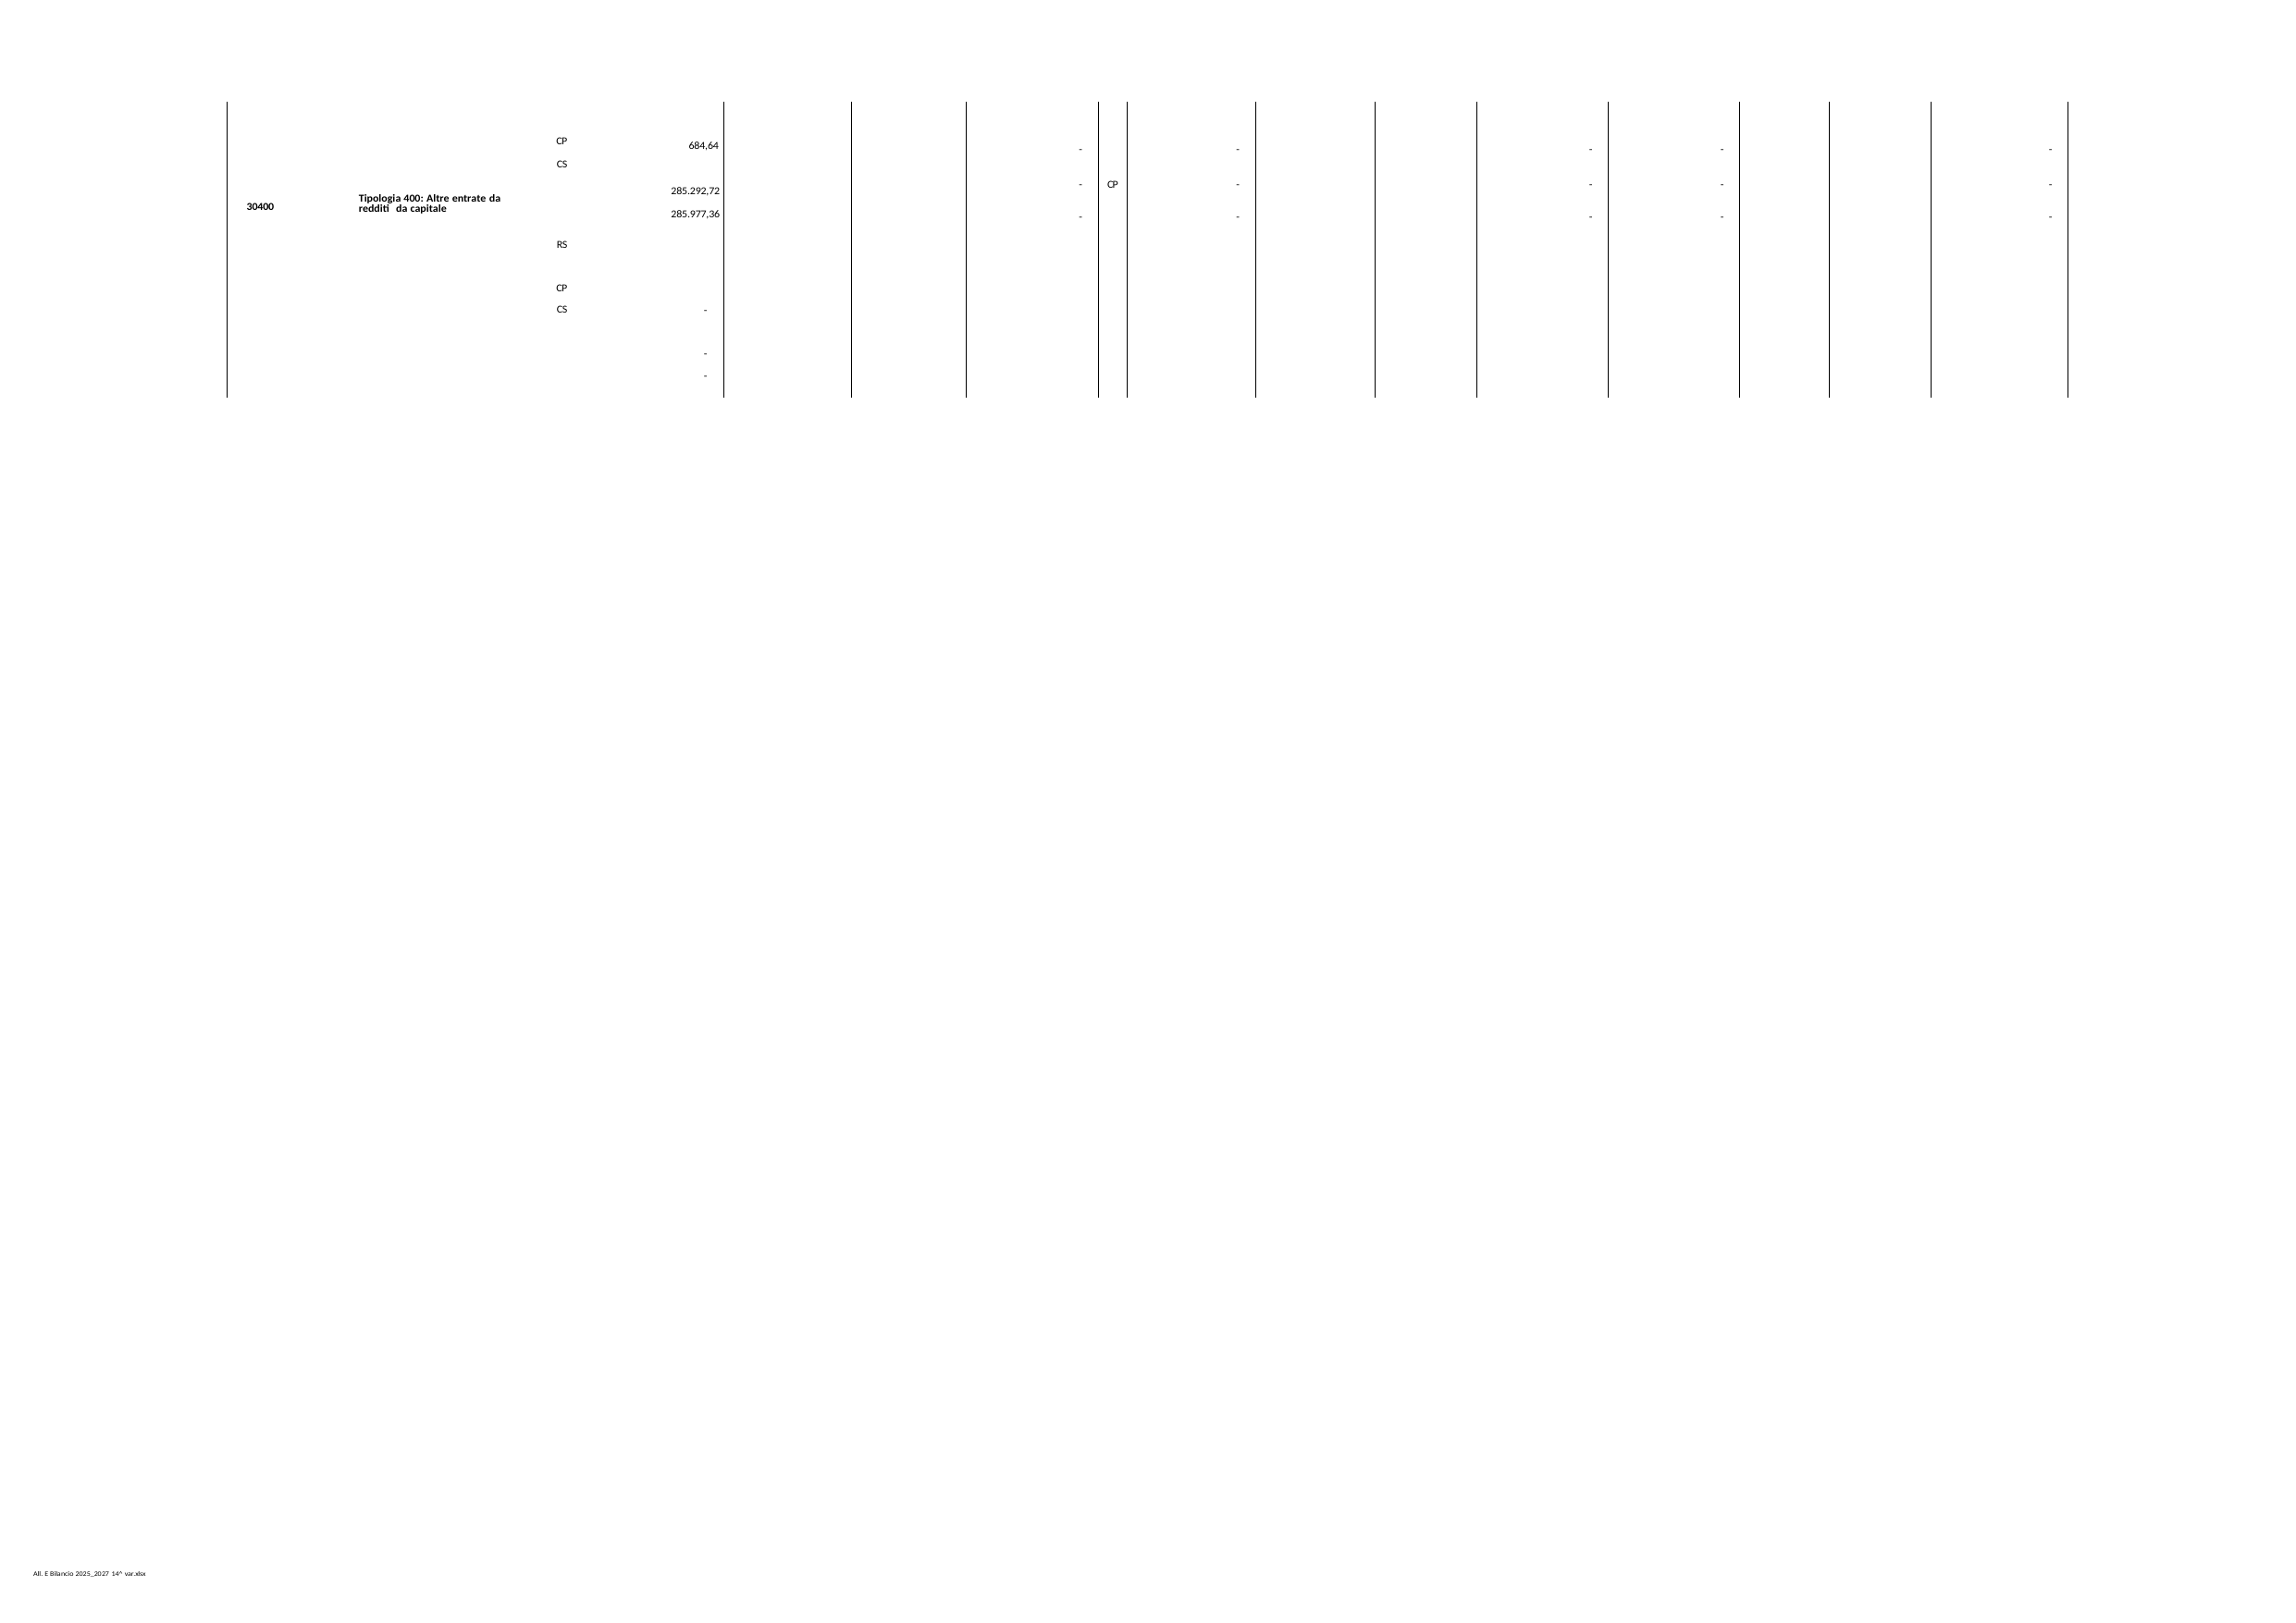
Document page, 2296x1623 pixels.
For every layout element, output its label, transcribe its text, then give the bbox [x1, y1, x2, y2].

table_cell 684,64 285.292,72 285.977,36 - - - [575, 102, 723, 398]
table_cell - [1609, 102, 1739, 171]
table_cell - [1932, 171, 2068, 206]
table_cell CP CS RS CP CS [549, 102, 575, 398]
table_cell CP [1099, 171, 1127, 206]
table_cell [1830, 102, 1931, 398]
table_cell - [1477, 102, 1608, 171]
table_cell - [1477, 171, 1608, 206]
table_cell - [1477, 206, 1608, 398]
table_cell [724, 206, 851, 398]
table_cell [1740, 102, 1829, 398]
table_cell [852, 102, 966, 398]
table_cell - [1932, 206, 2068, 398]
table_cell - [967, 102, 1098, 171]
table_cell - [1932, 102, 2068, 171]
table_cell [1099, 206, 1127, 398]
table_cell [724, 171, 851, 206]
table_cell - [967, 171, 1098, 206]
table_cell - [1128, 206, 1255, 398]
table_cell [724, 102, 851, 171]
table_cell - [1128, 102, 1255, 171]
table_cell [1256, 102, 1375, 398]
table_cell - [1128, 171, 1255, 206]
table_cell - [1609, 171, 1739, 206]
table_cell Tipologia 100: Vendita di beni e servizi e 30100 proventi derivanti dalla gestione dei beni Tipologia 200: Proventi derivanti 30200 dall'attività di controllo e repressione delle irregolarità e degli illeciti 30300 Tipologia 300: Interessi attivi 30400 Tipologia 400: Altre entrate da redditi da capitale [228, 102, 549, 398]
table_cell [1099, 102, 1127, 171]
table_cell - [1609, 206, 1739, 398]
table_cell [1376, 102, 1476, 398]
table_cell - [967, 206, 1098, 398]
